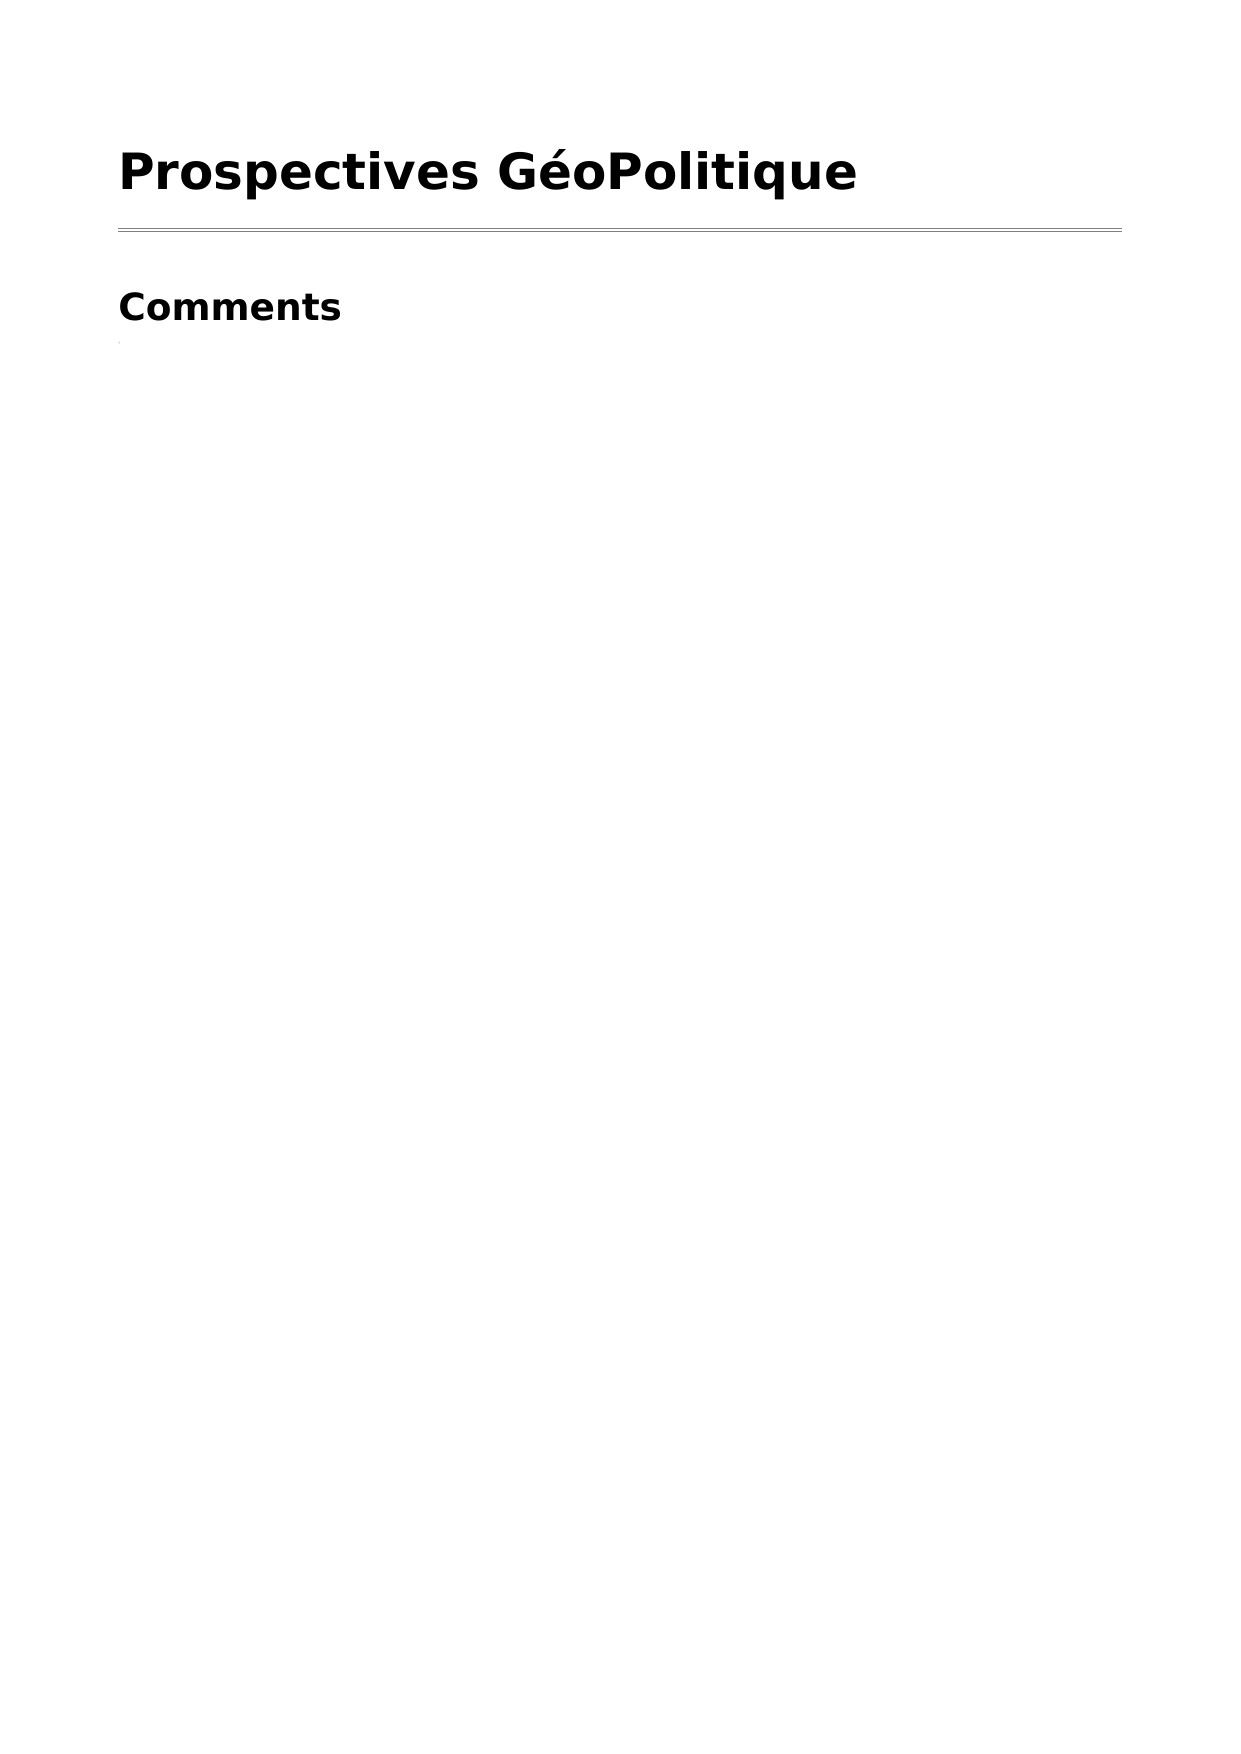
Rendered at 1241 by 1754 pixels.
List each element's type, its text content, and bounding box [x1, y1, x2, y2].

subtitle Prospectives GéoPolitique [118, 143, 1122, 201]
subtitle Comments [118, 285, 1122, 329]
